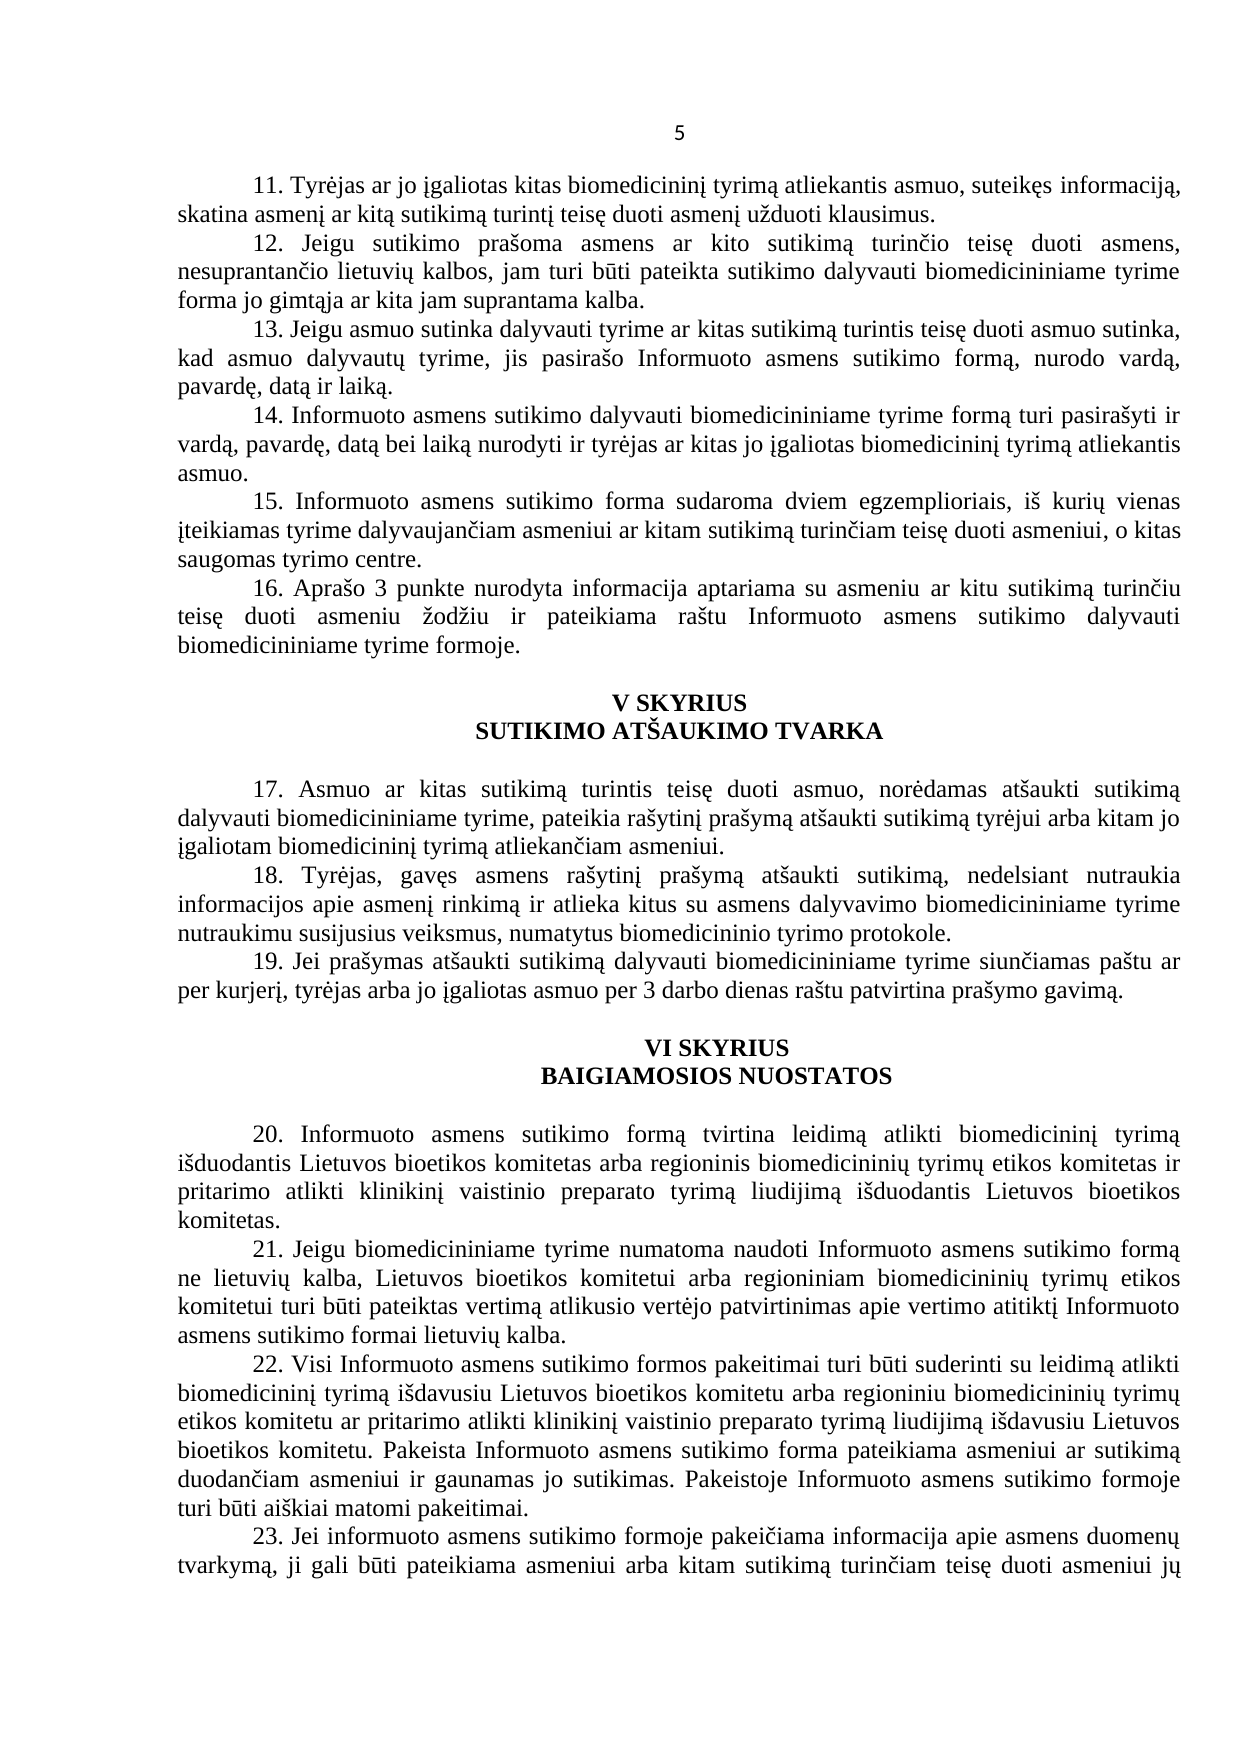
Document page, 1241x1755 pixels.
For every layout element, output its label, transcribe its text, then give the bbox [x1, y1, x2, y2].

text 13. Jeigu asmuo sutinka dalyvauti tyrime ar kitas sutikimą turintis teisę duoti asmuo sutinka, kad asmuo dalyvautų tyrime, jis pasirašo Informuoto asmens sutikimo formą, nurodo vardą, pavardę, datą ir laiką. [177, 314, 1181, 400]
text VI SKYRIUS [177, 1033, 1181, 1061]
text SUTIKIMO ATŠAUKIMO TVARKA [177, 716, 1181, 745]
text BAIGIAMOSIOS NUOSTATOS [177, 1061, 1181, 1090]
text 22. Visi Informuoto asmens sutikimo formos pakeitimai turi būti suderinti su leidimą atlikti biomedicininį tyrimą išdavusiu Lietuvos bioetikos komitetu arba regioniniu biomedicininių tyrimų etikos komitetu ar pritarimo atlikti klinikinį vaistinio preparato tyrimą liudijimą išdavusiu Lietuvos bioetikos komitetu. Pakeista Informuoto asmens sutikimo forma pateikiama asmeniui ar sutikimą duodančiam asmeniui ir gaunamas jo sutikimas. Pakeistoje Informuoto asmens sutikimo formoje turi būti aiškiai matomi pakeitimai. [177, 1349, 1181, 1521]
text 11. Tyrėjas ar jo įgaliotas kitas biomedicininį tyrimą atliekantis asmuo, suteikęs informaciją, skatina asmenį ar kitą sutikimą turintį teisę duoti asmenį užduoti klausimus. [177, 170, 1181, 228]
text 14. Informuoto asmens sutikimo dalyvauti biomedicininiame tyrime formą turi pasirašyti ir vardą, pavardę, datą bei laiką nurodyti ir tyrėjas ar kitas jo įgaliotas biomedicininį tyrimą atliekantis asmuo. [177, 400, 1181, 486]
text 18. Tyrėjas, gavęs asmens rašytinį prašymą atšaukti sutikimą, nedelsiant nutraukia informacijos apie asmenį rinkimą ir atlieka kitus su asmens dalyvavimo biomedicininiame tyrime nutraukimu susijusius veiksmus, numatytus biomedicininio tyrimo protokole. [177, 860, 1181, 946]
text 21. Jeigu biomedicininiame tyrime numatoma naudoti Informuoto asmens sutikimo formą ne lietuvių kalba, Lietuvos bioetikos komitetui arba regioniniam biomedicininių tyrimų etikos komitetui turi būti pateiktas vertimą atlikusio vertėjo patvirtinimas apie vertimo atitiktį Informuoto asmens sutikimo formai lietuvių kalba. [177, 1234, 1181, 1349]
text 12. Jeigu sutikimo prašoma asmens ar kito sutikimą turinčio teisę duoti asmens, nesuprantančio lietuvių kalbos, jam turi būti pateikta sutikimo dalyvauti biomedicininiame tyrime forma jo gimtąja ar kita jam suprantama kalba. [177, 228, 1181, 314]
text 16. Aprašo 3 punkte nurodyta informacija aptariama su asmeniu ar kitu sutikimą turinčiu teisę duoti asmeniu žodžiu ir pateikiama raštu Informuoto asmens sutikimo dalyvauti biomedicininiame tyrime formoje. [177, 573, 1181, 659]
text 15. Informuoto asmens sutikimo forma sudaroma dviem egzemplioriais, iš kurių vienas įteikiamas tyrime dalyvaujančiam asmeniui ar kitam sutikimą turinčiam teisę duoti asmeniui, o kitas saugomas tyrimo centre. [177, 486, 1181, 573]
text 19. Jei prašymas atšaukti sutikimą dalyvauti biomedicininiame tyrime siunčiamas paštu ar per kurjerį, tyrėjas arba jo įgaliotas asmuo per 3 darbo dienas raštu patvirtina prašymo gavimą. [177, 946, 1181, 1004]
text 17. Asmuo ar kitas sutikimą turintis teisę duoti asmuo, norėdamas atšaukti sutikimą dalyvauti biomedicininiame tyrime, pateikia rašytinį prašymą atšaukti sutikimą tyrėjui arba kitam jo įgaliotam biomedicininį tyrimą atliekančiam asmeniui. [177, 774, 1181, 860]
text 23. Jei informuoto asmens sutikimo formoje pakeičiama informacija apie asmens duomenų tvarkymą, ji gali būti pateikiama asmeniui arba kitam sutikimą turinčiam teisę duoti asmeniui jų [177, 1521, 1181, 1579]
text V SKYRIUS [177, 688, 1181, 716]
text 20. Informuoto asmens sutikimo formą tvirtina leidimą atlikti biomedicininį tyrimą išduodantis Lietuvos bioetikos komitetas arba regioninis biomedicininių tyrimų etikos komitetas ir pritarimo atlikti klinikinį vaistinio preparato tyrimą liudijimą išduodantis Lietuvos bioetikos komitetas. [177, 1119, 1181, 1234]
